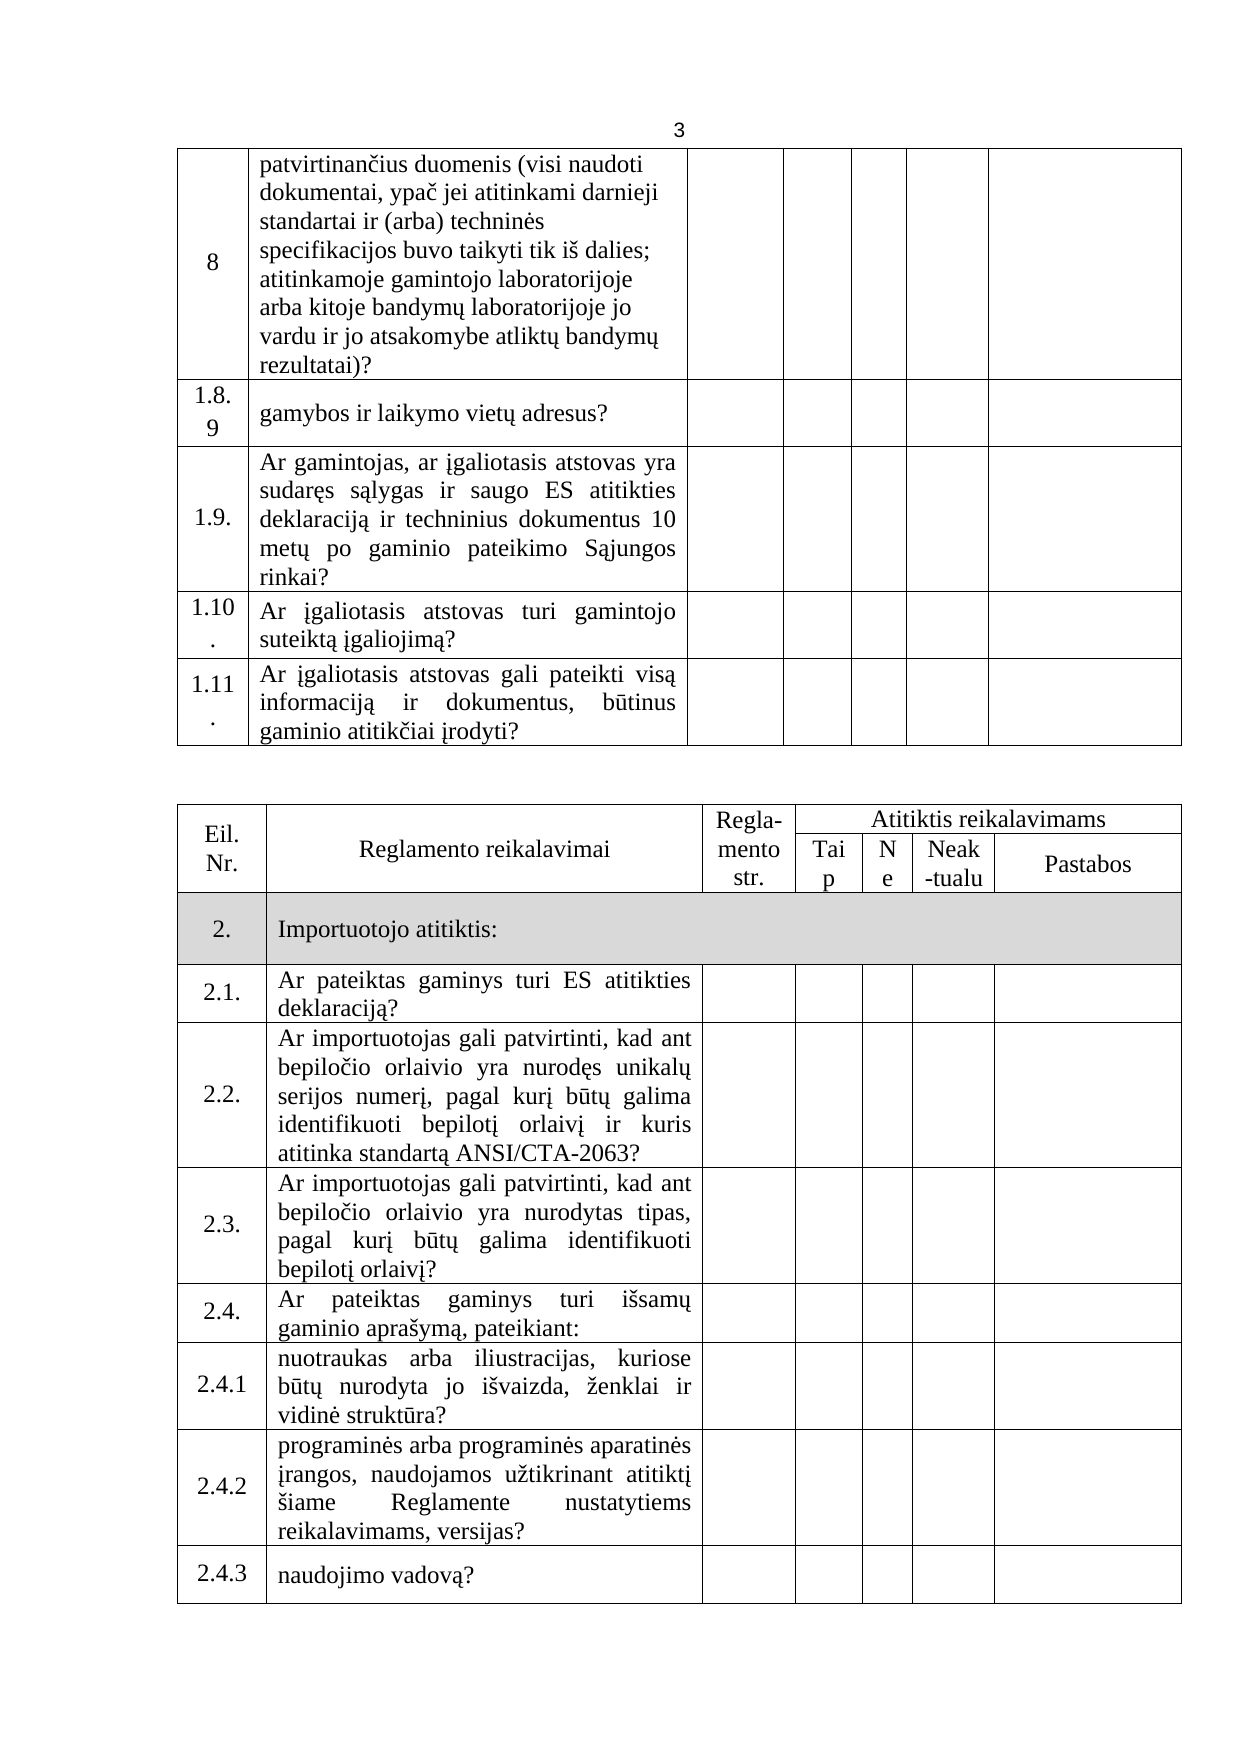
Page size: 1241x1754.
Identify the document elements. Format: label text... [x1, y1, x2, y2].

table_cell Taip [796, 834, 862, 892]
table_cell [796, 1168, 862, 1283]
table_cell nuotraukas arba iliustracijas, kuriose būtų nurodyta jo išvaizda, ženklai ir vidinė struktūra? [267, 1343, 702, 1429]
table_cell 1.8.9 [178, 380, 248, 446]
table_cell [688, 659, 783, 745]
table_cell [907, 380, 988, 446]
table_cell programinės arba programinės aparatinės įrangos, naudojamos užtikrinant atitiktį šiame Reglamente nustatytiems reikalavimams, versijas? [267, 1430, 702, 1545]
table_cell Ar gamintojas, ar įgaliotasis atstovas yra sudaręs sąlygas ir saugo ES atitikties deklaraciją ir techninius dokumentus 10 metų po gaminio pateikimo Sąjungos rinkai? [249, 447, 687, 591]
table_header Eil. Nr. [178, 805, 266, 892]
table_cell 2.4. [178, 1284, 266, 1342]
table_cell 1.11. [178, 659, 248, 745]
table_cell [784, 149, 851, 379]
table_cell [703, 965, 795, 1022]
table_cell 2.4.1 [178, 1343, 266, 1429]
table_cell [863, 1343, 912, 1429]
table_cell [688, 592, 783, 658]
table_cell [784, 592, 851, 658]
table_cell Ar pateiktas gaminys turi ES atitikties deklaraciją? [267, 965, 702, 1022]
table_cell Ne [863, 834, 912, 892]
table_cell [913, 1430, 994, 1545]
table_cell [703, 1023, 795, 1167]
table_cell Ar importuotojas gali patvirtinti, kad ant bepiločio orlaivio yra nurodęs unikalų serijos numerį, pagal kurį būtų galima identifikuoti bepilotį orlaivį ir kuris atitinka standartą ANSI/CTA-2063? [267, 1023, 702, 1167]
table_cell [989, 380, 1181, 446]
table_cell [913, 1546, 994, 1602]
table_cell [703, 1430, 795, 1545]
table_cell [863, 1023, 912, 1167]
table_cell [852, 659, 906, 745]
table_cell [995, 1168, 1181, 1283]
table_header Regla-mento str. [703, 805, 795, 892]
table_cell Ar įgaliotasis atstovas gali pateikti visą informaciją ir dokumentus, būtinus gaminio atitikčiai įrodyti? [249, 659, 687, 745]
table_cell 1.10. [178, 592, 248, 658]
table_cell Ar pateiktas gaminys turi išsamų gaminio aprašymą, pateikiant: [267, 1284, 702, 1342]
table_cell [703, 1284, 795, 1342]
table_cell 1.9. [178, 447, 248, 591]
table_cell [913, 1168, 994, 1283]
table_cell [863, 965, 912, 1022]
table_cell [989, 659, 1181, 745]
table_header Atitiktis reikalavimams [796, 805, 1181, 833]
table_cell [863, 1546, 912, 1602]
table_cell 2.1. [178, 965, 266, 1022]
table_cell [703, 1343, 795, 1429]
table_cell [703, 1546, 795, 1602]
table_cell [784, 380, 851, 446]
table_cell 8 [178, 149, 248, 379]
table_cell [688, 380, 783, 446]
table_cell [703, 1168, 795, 1283]
table_cell [796, 1546, 862, 1602]
table_cell gamybos ir laikymo vietų adresus? [249, 380, 687, 446]
table_cell Neak-tualu [913, 834, 994, 892]
table_cell [796, 1284, 862, 1342]
table_cell [913, 1023, 994, 1167]
table_cell 2.4.3 [178, 1546, 266, 1602]
table_cell [995, 1343, 1181, 1429]
table_cell [852, 592, 906, 658]
table_cell [863, 1284, 912, 1342]
table_cell [995, 1430, 1181, 1545]
table_cell [995, 965, 1181, 1022]
table_cell 2.3. [178, 1168, 266, 1283]
table_cell [852, 149, 906, 379]
table_cell [796, 1343, 862, 1429]
table_cell [852, 447, 906, 591]
table_cell [852, 380, 906, 446]
table_cell [913, 1343, 994, 1429]
table_cell Pastabos [995, 834, 1181, 892]
table_cell [989, 149, 1181, 379]
table_cell 2.4.2 [178, 1430, 266, 1545]
table_cell [784, 447, 851, 591]
table_cell [863, 1168, 912, 1283]
table_cell Ar importuotojas gali patvirtinti, kad ant bepiločio orlaivio yra nurodytas tipas, pagal kurį būtų galima identifikuoti bepilotį orlaivį? [267, 1168, 702, 1283]
table_cell [907, 149, 988, 379]
table_cell [688, 447, 783, 591]
table_cell [907, 659, 988, 745]
table_cell [989, 447, 1181, 591]
table_cell [796, 1023, 862, 1167]
table_header Reglamento reikalavimai [267, 805, 702, 892]
table_cell [907, 447, 988, 591]
table_cell [913, 1284, 994, 1342]
table_cell [995, 1284, 1181, 1342]
table_cell Ar įgaliotasis atstovas turi gamintojo suteiktą įgaliojimą? [249, 592, 687, 658]
table_cell [907, 592, 988, 658]
table_cell 2. [178, 893, 266, 964]
table_cell [796, 965, 862, 1022]
table_cell [784, 659, 851, 745]
table_cell [688, 149, 783, 379]
table_cell [913, 965, 994, 1022]
table_cell naudojimo vadovą? [267, 1546, 702, 1602]
table_cell [995, 1546, 1181, 1602]
table_cell Importuotojo atitiktis: [267, 893, 1181, 964]
table_cell patvirtinančius duomenis (visi naudoti dokumentai, ypač jei atitinkami darnieji standartai ir (arba) techninės specifikacijos buvo taikyti tik iš dalies; atitinkamoje gamintojo laboratorijoje arba kitoje bandymų laboratorijoje jo vardu ir jo atsakomybe atliktų bandymų rezultatai)? [249, 149, 687, 379]
table_cell [995, 1023, 1181, 1167]
table_cell 2.2. [178, 1023, 266, 1167]
table_cell [989, 592, 1181, 658]
table_cell [863, 1430, 912, 1545]
table_cell [796, 1430, 862, 1545]
